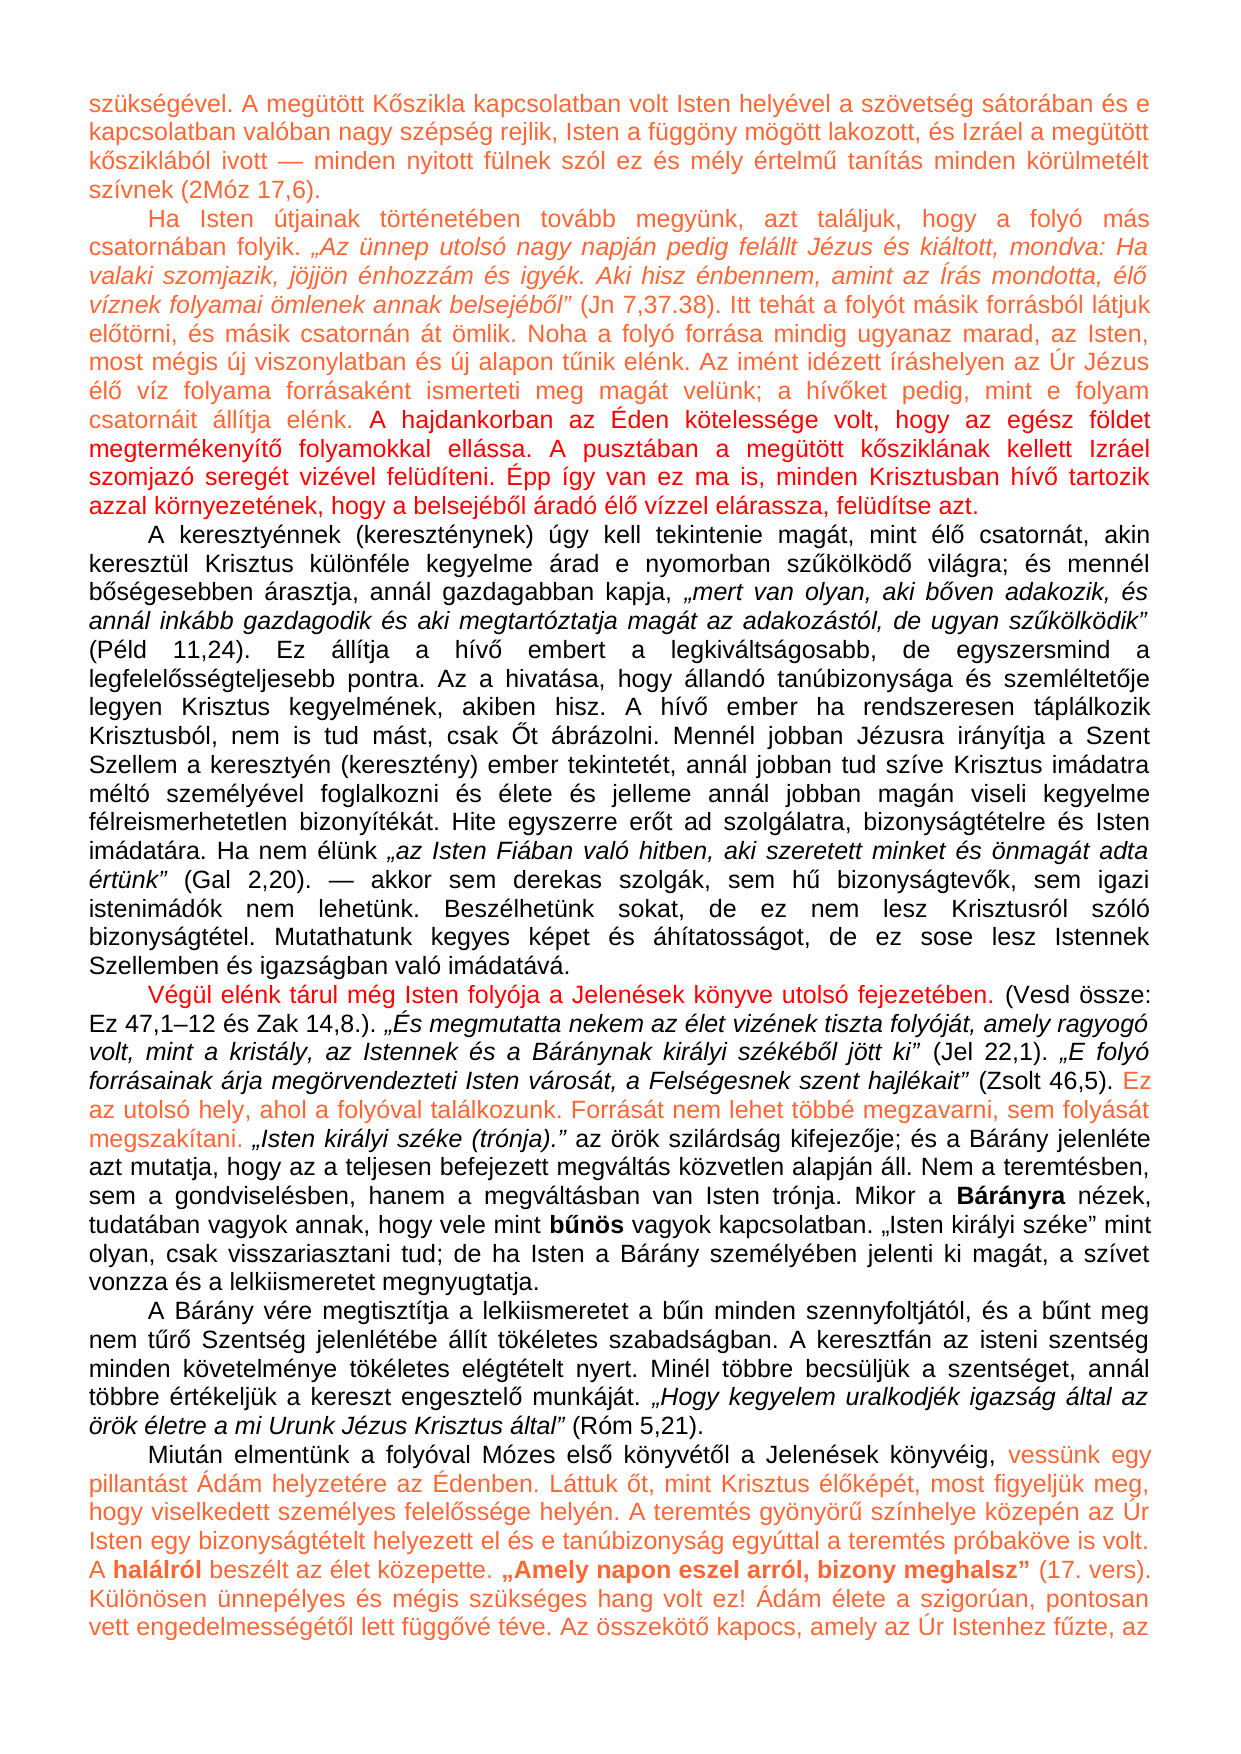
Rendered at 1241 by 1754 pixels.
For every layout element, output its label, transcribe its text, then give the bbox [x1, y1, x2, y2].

text A keresztyénnek (kereszténynek) úgy kell tekintenie magát, mint élő csatornát, akin keresztül Krisztus különféle kegyelme árad e nyomorban szűkölködő világra; és mennél bőségesebben árasztja, annál gazdagabban kapja, „mert van olyan, aki bőven adakozik, és annál inkább gazdagodik és aki megtartóztatja magát az adakozástól, de ugyan szűkölködik” (Péld 11,24). Ez állítja a hívő embert a legkiváltságosabb, de egyszersmind a legfelelősségteljesebb pontra. Az a hivatása, hogy állandó tanúbizonysága és szemléltetője legyen Krisztus kegyelmének, akiben hisz. A hívő ember ha rendszeresen táplálkozik Krisztusból, nem is tud mást, csak Őt ábrázolni. Mennél jobban Jézusra irányítja a Szent Szellem a keresztyén (keresztény) ember tekintetét, annál jobban tud szíve Krisztus imádatra méltó személyével foglalkozni és élete és jelleme annál jobban magán viseli kegyelme félreismerhetetlen bizonyítékát. Hite egyszerre erőt ad szolgálatra, bizonyságtételre és Isten imádatára. Ha nem élünk „az Isten Fiában való hitben, aki szeretett minket és önmagát adta értünk” (Gal 2,20). — akkor sem derekas szolgák, sem hű bizonyságtevők, sem igazi istenimádók nem lehetünk. Beszélhetünk sokat, de ez nem lesz Krisztusról szóló bizonyságtétel. Mutathatunk kegyes képet és áhítatosságot, de ez sose lesz Istennek Szellemben és igazságban való imádatává. [88, 520, 1152, 980]
text A Bárány vére megtisztítja a lelkiismeretet a bűn minden szennyfoltjától, és a bűnt meg nem tűrő Szentség jelenlétébe állít tökéletes szabadságban. A keresztfán az isteni szentség minden követelménye tökéletes elégtételt nyert. Minél többre becsüljük a szentséget, annál többre értékeljük a kereszt engesztelő munkáját. „Hogy kegyelem uralkodjék igazság által az örök életre a mi Urunk Jézus Krisztus által” (Róm 5,21). [88, 1296, 1152, 1440]
text Miután elmentünk a folyóval Mózes első könyvétől a Jelenések könyvéig, vessünk egy pillantást Ádám helyzetére az Édenben. Láttuk őt, mint Krisztus élőképét, most figyeljük meg, hogy viselkedett személyes felelőssége helyén. A teremtés gyönyörű színhelye közepén az Úr Isten egy bizonyságtételt helyezett el és e tanúbizonyság egyúttal a teremtés próbaköve is volt. A halálról beszélt az élet közepette. „Amely napon eszel arról, bizony meghalsz” (17. vers). Különösen ünnepélyes és mégis szükséges hang volt ez! Ádám élete a szigorúan, pontosan vett engedelmességétől lett függővé téve. Az összekötő kapocs, amely az Úr Istenhez fűzte, az [88, 1440, 1152, 1641]
text szükségével. A megütött Kőszikla kapcsolatban volt Isten helyével a szövetség sátorában és e kapcsolatban valóban nagy szépség rejlik, Isten a függöny mögött lakozott, és Izráel a megütött kősziklából ivott — minden nyitott fülnek szól ez és mély értelmű tanítás minden körülmetélt szívnek (2Móz 17,6). [88, 88, 1152, 203]
text Végül elénk tárul még Isten folyója a Jelenések könyve utolsó fejezetében. (Vesd össze: Ez 47,1‒12 és Zak 14,8.). „És megmutatta nekem az élet vizének tiszta folyóját, amely ragyogó volt, mint a kristály, az Istennek és a Báránynak királyi székéből jött ki” (Jel 22,1). „E folyó forrásainak árja megörvendezteti Isten városát, a Felségesnek szent hajlékait” (Zsolt 46,5). Ez az utolsó hely, ahol a folyóval találkozunk. Forrását nem lehet többé megzavarni, sem folyását megszakítani. „Isten királyi széke (trónja).” az örök szilárdság kifejezője; és a Bárány jelenléte azt mutatja, hogy az a teljesen befejezett megváltás közvetlen alapján áll. Nem a teremtésben, sem a gondviselésben, hanem a megváltásban van Isten trónja. Mikor a Bárányra nézek, tudatában vagyok annak, hogy vele mint bűnös vagyok kapcsolatban. „Isten királyi széke” mint olyan, csak visszariasztani tud; de ha Isten a Bárány személyében jelenti ki magát, a szívet vonzza és a lelkiismeretet megnyugtatja. [88, 980, 1152, 1296]
text Ha Isten útjainak történetében tovább megyünk, azt találjuk, hogy a folyó más csatornában folyik. „Az ünnep utolsó nagy napján pedig felállt Jézus és kiáltott, mondva: Ha valaki szomjazik, jöjjön énhozzám és igyék. Aki hisz énbennem, amint az Írás mondotta, élő víznek folyamai ömlenek annak belsejéből” (Jn 7,37.38). Itt tehát a folyót másik forrásból látjuk előtörni, és másik csatornán át ömlik. Noha a folyó forrása mindig ugyanaz marad, az Isten, most mégis új viszonylatban és új alapon tűnik elénk. Az imént idézett íráshelyen az Úr Jézus élő víz folyama forrásaként ismerteti meg magát velünk; a hívőket pedig, mint e folyam csatornáit állítja elénk. A hajdankorban az Éden kötelessége volt, hogy az egész földet megtermékenyítő folyamokkal ellássa. A pusztában a megütött kősziklának kellett Izráel szomjazó seregét vizével felüdíteni. Épp így van ez ma is, minden Krisztusban hívő tartozik azzal környezetének, hogy a belsejéből áradó élő vízzel elárassza, felüdítse azt. [88, 203, 1152, 520]
